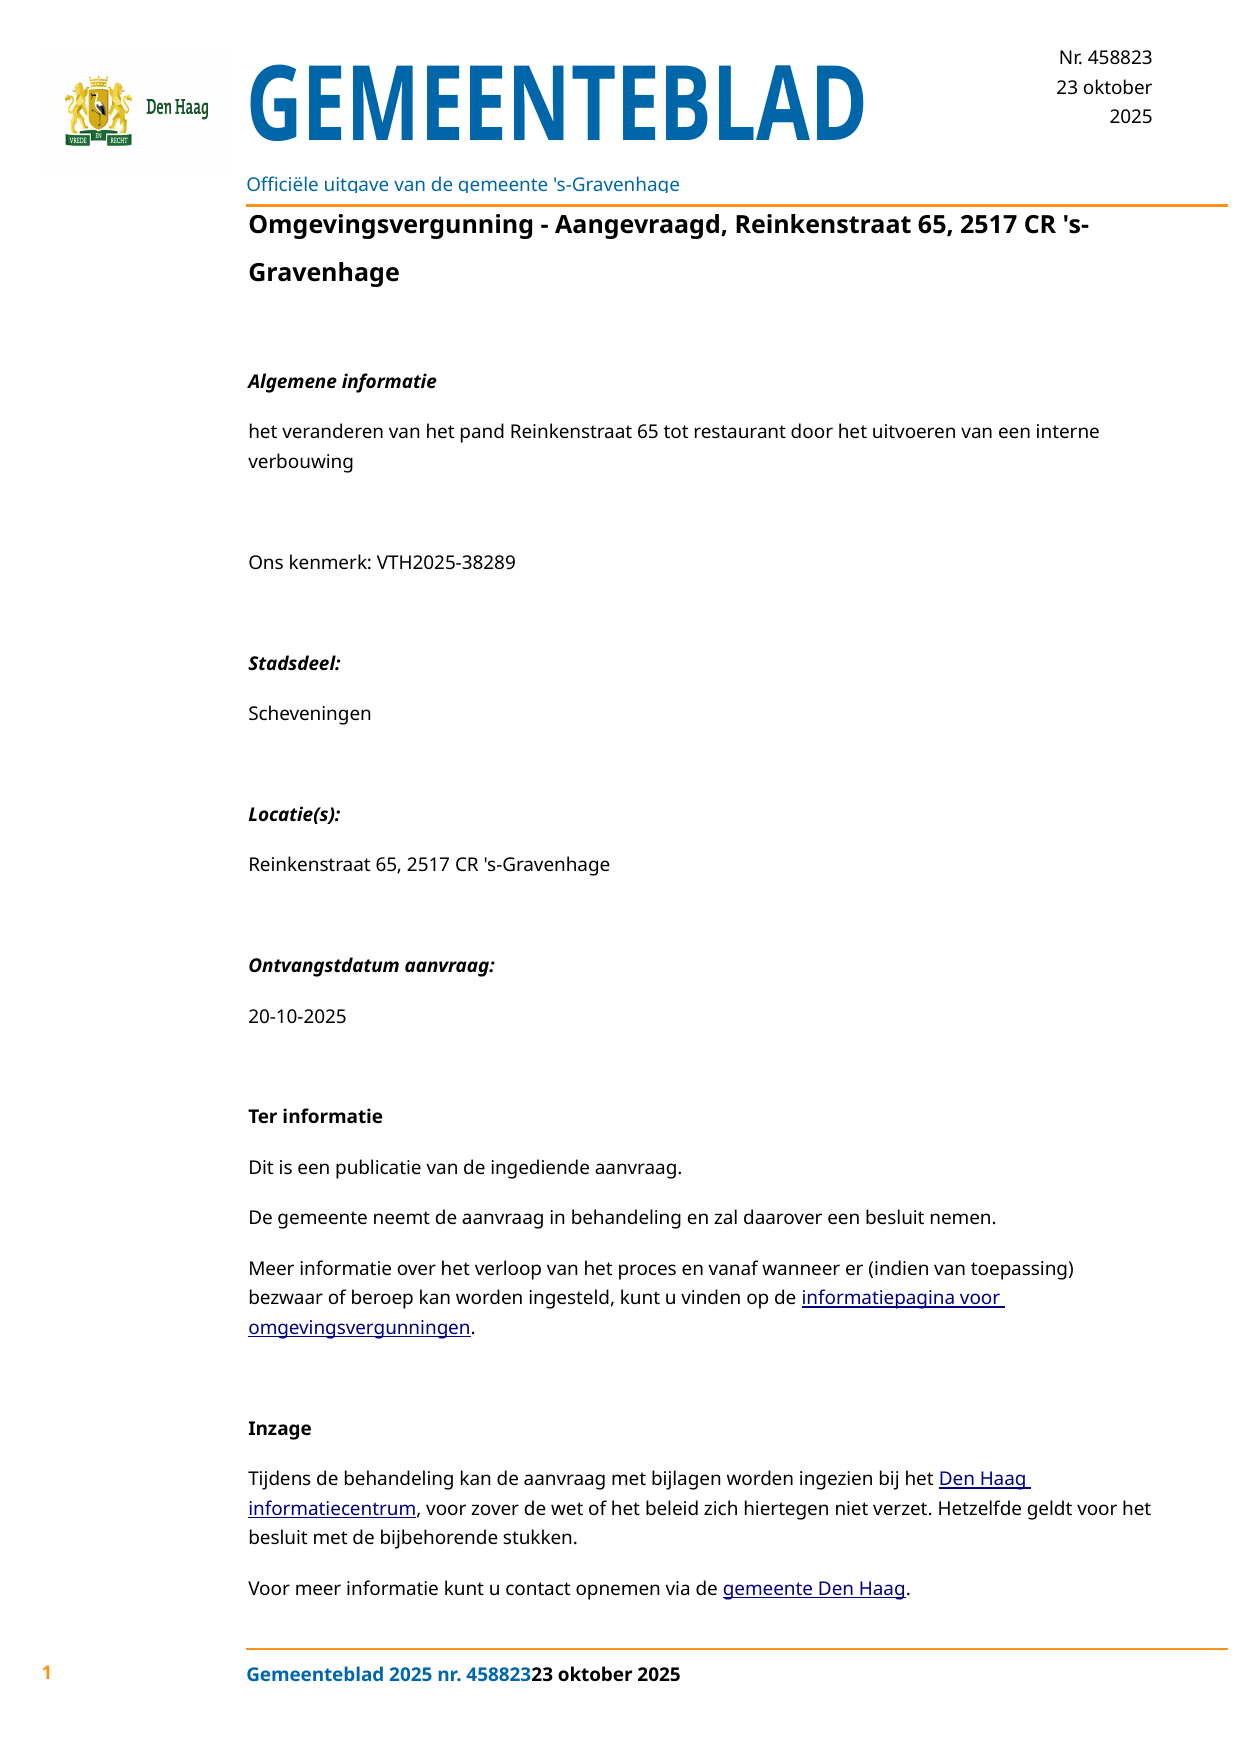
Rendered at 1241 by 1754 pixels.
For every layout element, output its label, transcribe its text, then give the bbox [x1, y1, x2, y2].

text Meer informatie over het verloop van het proces en vanaf wanneer er (indien van toepassing) bezwaar of beroep kan worden ingesteld, kunt u vinden op de informatiepagina voor omgevingsvergunningen. [248, 1255, 1152, 1340]
text Ter informatie [248, 1104, 1152, 1129]
text Dit is een publicatie van de ingediende aanvraag. [248, 1154, 1152, 1180]
text het veranderen van het pand Reinkenstraat 65 tot restaurant door het uitvoeren van een interne verbouwing [248, 419, 1152, 474]
text De gemeente neemt de aanvraag in behandeling en zal daarover een besluit nemen. [248, 1204, 1152, 1230]
text Locatie(s): [248, 801, 1152, 827]
text Inzage [248, 1415, 1152, 1441]
text Stadsdeel: [248, 650, 1152, 676]
text Voor meer informatie kunt u contact opnemen via de gemeente Den Haag. [248, 1575, 1152, 1601]
text Ontvangstdatum aanvraag: [248, 952, 1152, 978]
text Ons kenmerk: VTH2025-38289 [248, 549, 1152, 575]
text Algemene informatie [248, 368, 1152, 394]
text 20-10-2025 [248, 1003, 1152, 1029]
text Omgevingsvergunning - Aangevraagd, Reinkenstraat 65, 2517 CR 's-Gravenhage [248, 207, 1152, 288]
picture [41, 47, 231, 172]
text Tijdens de behandeling kan de aanvraag met bijlagen worden ingezien bij het Den Haag informatiecentrum, voor zover de wet of het beleid zich hiertegen niet verzet. Hetzelfde geldt voor het besluit met de bijbehorende stukken. [248, 1465, 1152, 1550]
text Scheveningen [248, 700, 1152, 726]
text Reinkenstraat 65, 2517 CR 's-Gravenhage [248, 852, 1152, 877]
